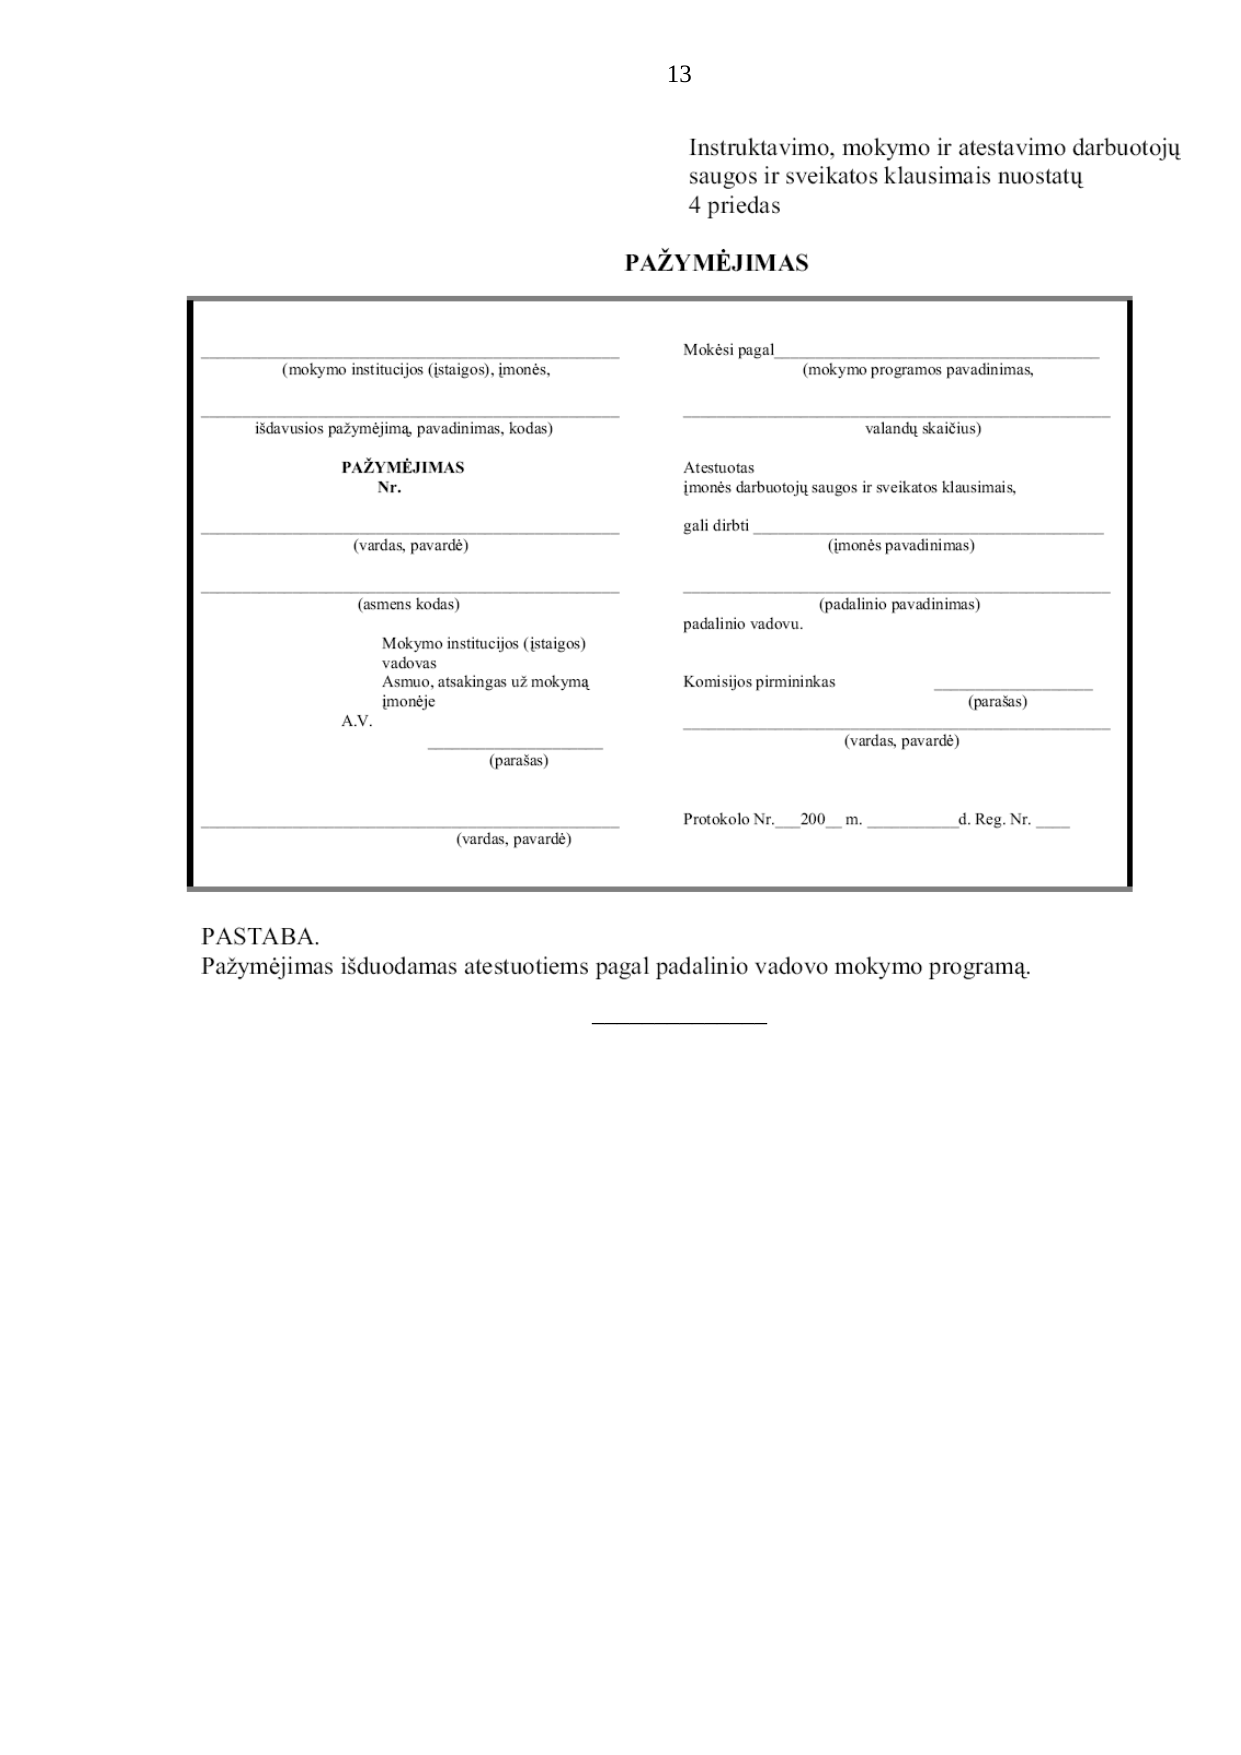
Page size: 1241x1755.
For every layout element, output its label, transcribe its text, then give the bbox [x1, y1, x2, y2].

text ______________ [177, 998, 1181, 1027]
